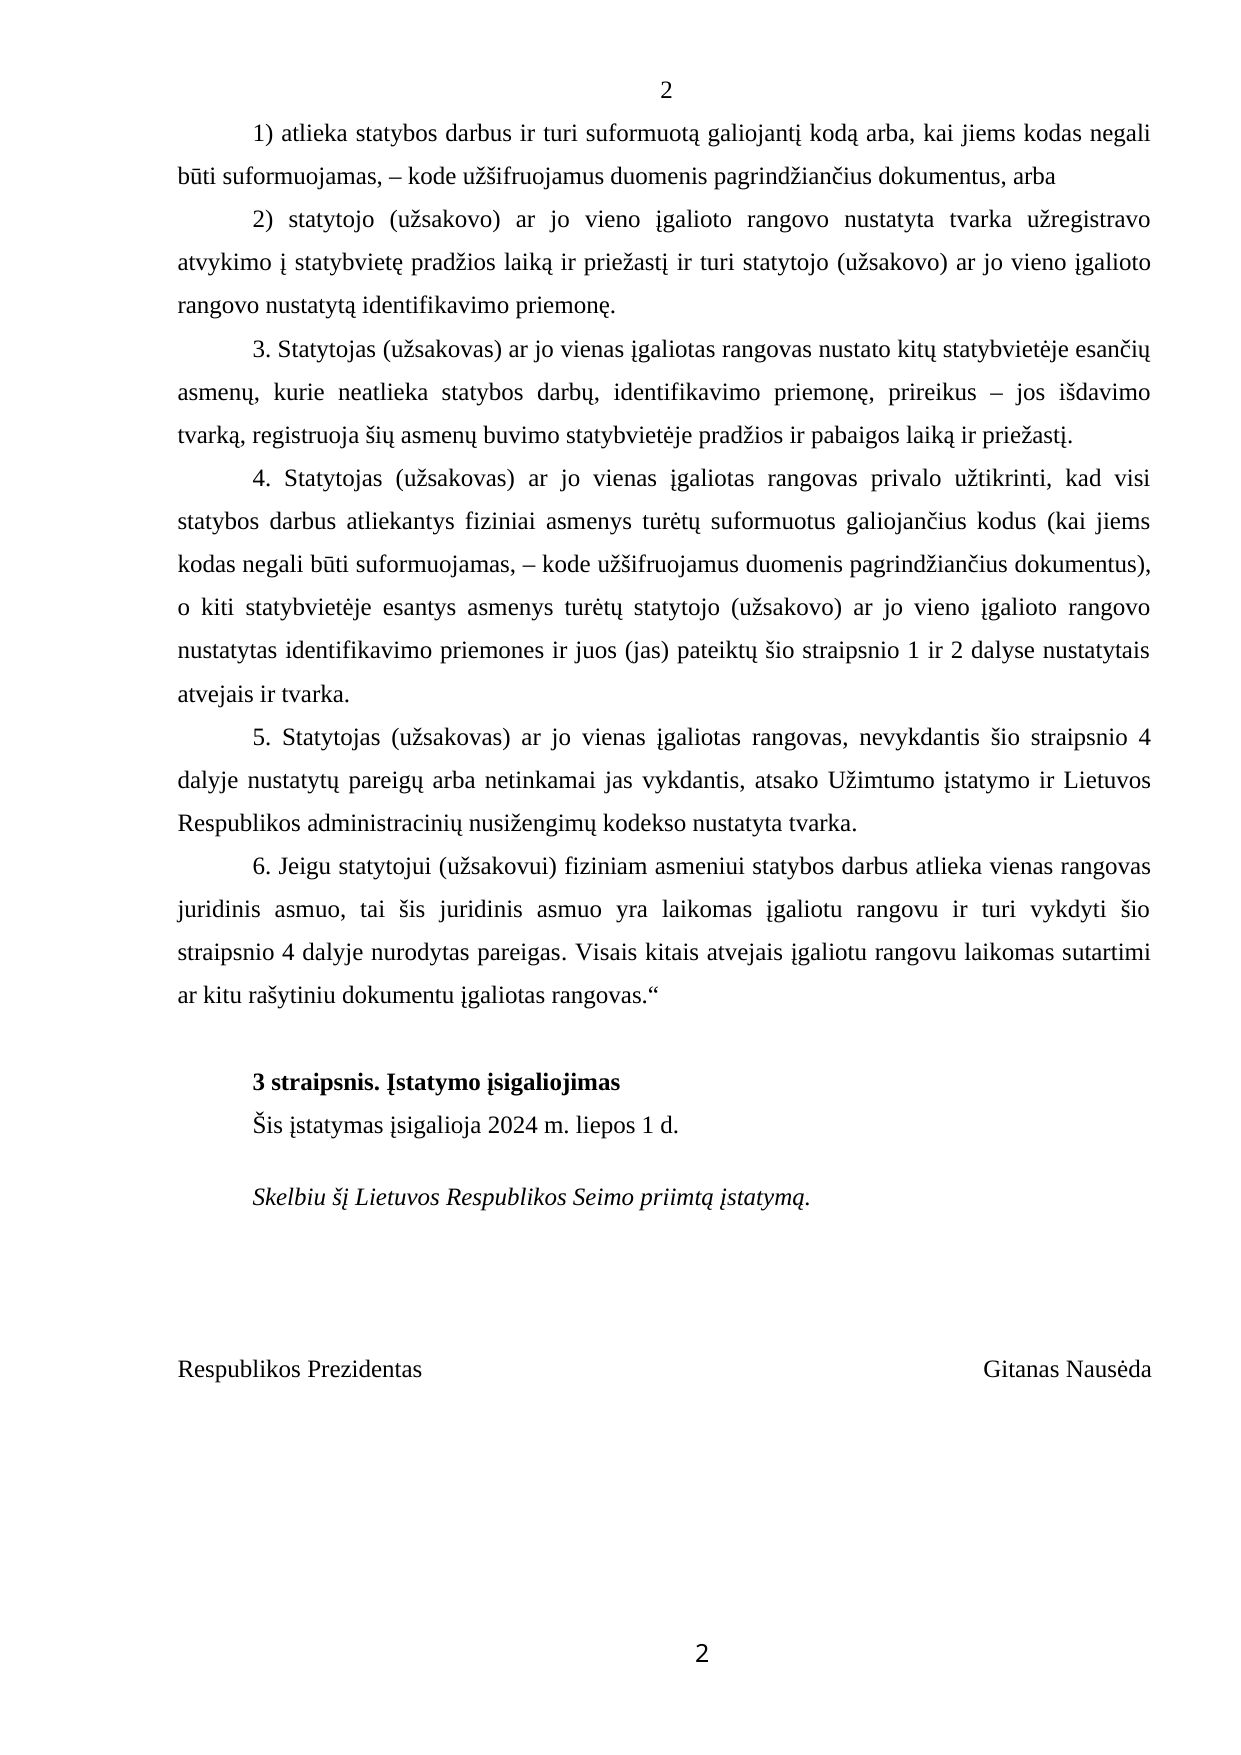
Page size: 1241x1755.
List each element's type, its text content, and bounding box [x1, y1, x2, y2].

text 3. Statytojas (užsakovas) ar jo vienas įgaliotas rangovas nustato kitų statybvietėje esančių asmenų, kurie neatlieka statybos darbų, identifikavimo priemonę, prireikus – jos išdavimo tvarką, registruoja šių asmenų buvimo statybvietėje pradžios ir pabaigos laiką ir priežastį. [177, 334, 1152, 449]
text Šis įstatymas įsigalioja 2024 m. liepos 1 d. [177, 1110, 1152, 1139]
text 3 straipsnis. Įstatymo įsigaliojimas [177, 1067, 1152, 1096]
text 2) statytojo (užsakovo) ar jo vieno įgalioto rangovo nustatyta tvarka užregistravo atvykimo į statybvietę pradžios laiką ir priežastį ir turi statytojo (užsakovo) ar jo vieno įgalioto rangovo nustatytą identifikavimo priemonę. [177, 204, 1152, 319]
text Respublikos Prezidentas Gitanas Nausėda [177, 1354, 1152, 1383]
text 4. Statytojas (užsakovas) ar jo vienas įgaliotas rangovas privalo užtikrinti, kad visi statybos darbus atliekantys fiziniai asmenys turėtų suformuotus galiojančius kodus (kai jiems kodas negali būti suformuojamas, – kode užšifruojamus duomenis pagrindžiančius dokumentus), o kiti statybvietėje esantys asmenys turėtų statytojo (užsakovo) ar jo vieno įgalioto rangovo nustatytas identifikavimo priemones ir juos (jas) pateiktų šio straipsnio 1 ir 2 dalyse nustatytais atvejais ir tvarka. [177, 463, 1152, 707]
text 6. Jeigu statytojui (užsakovui) fiziniam asmeniui statybos darbus atlieka vienas rangovas juridinis asmuo, tai šis juridinis asmuo yra laikomas įgaliotu rangovu ir turi vykdyti šio straipsnio 4 dalyje nurodytas pareigas. Visais kitais atvejais įgaliotu rangovu laikomas sutartimi ar kitu rašytiniu dokumentu įgaliotas rangovas.“ [177, 851, 1152, 1009]
text 1) atlieka statybos darbus ir turi suformuotą galiojantį kodą arba, kai jiems kodas negali būti suformuojamas, – kode užšifruojamus duomenis pagrindžiančius dokumentus, arba [177, 118, 1152, 190]
text 5. Statytojas (užsakovas) ar jo vienas įgaliotas rangovas, nevykdantis šio straipsnio 4 dalyje nustatytų pareigų arba netinkamai jas vykdantis, atsako Užimtumo įstatymo ir Lietuvos Respublikos administracinių nusižengimų kodekso nustatyta tvarka. [177, 722, 1152, 837]
text Skelbiu šį Lietuvos Respublikos Seimo priimtą įstatymą. [177, 1182, 1152, 1211]
